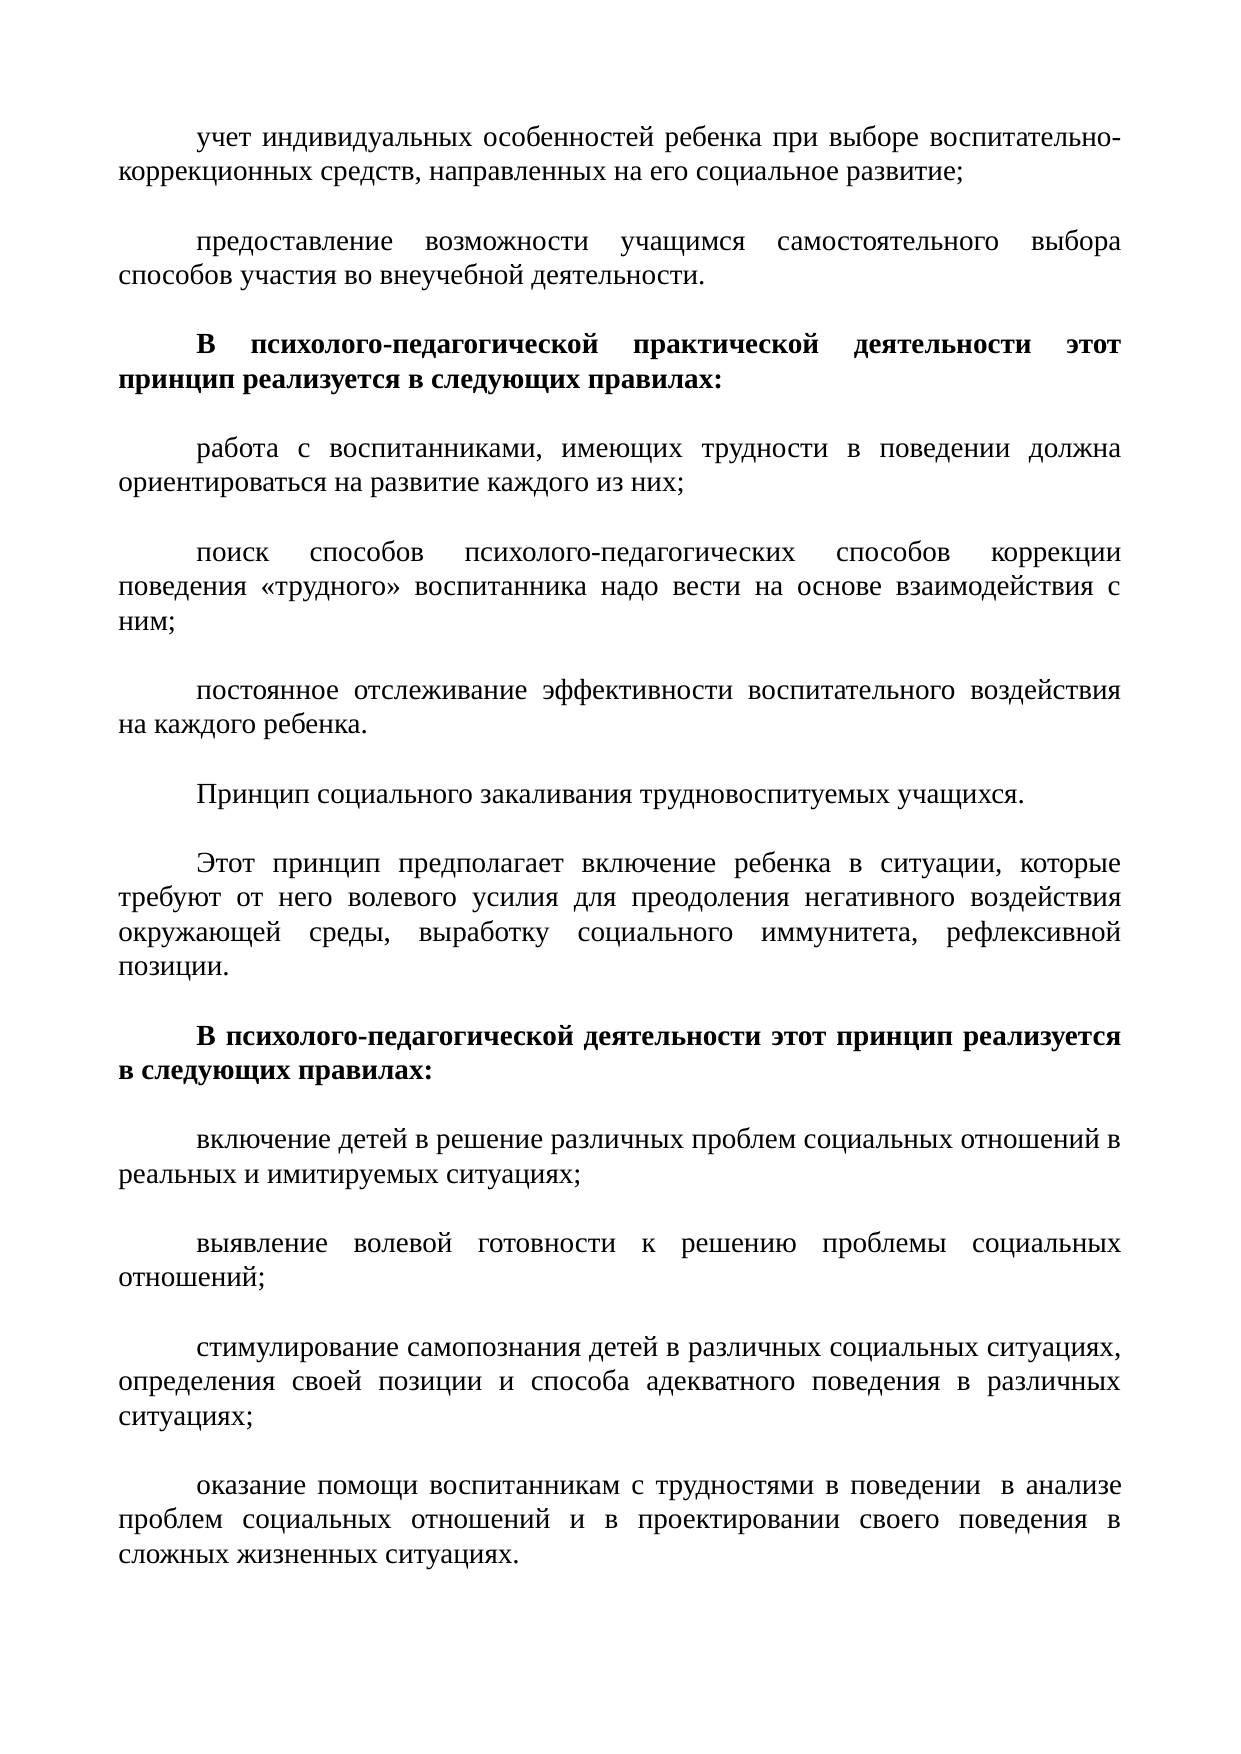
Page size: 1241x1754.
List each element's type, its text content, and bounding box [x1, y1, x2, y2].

text работа с воспитанниками, имеющих трудности в поведении должна ориентироваться на развитие каждого из них; [118, 429, 1122, 498]
text учет индивидуальных особенностей ребенка при выборе воспитательно-коррекционных средств, направленных на его социальное развитие; [118, 118, 1122, 187]
text В психолого-педагогической деятельности этот принцип реализуется в следующих правилах: [118, 1017, 1122, 1086]
text Этот принцип предполагает включение ребенка в ситуации, которые требуют от него волевого усилия для преодоления негативного воздействия окружающей среды, выработку социального иммунитета, рефлексивной позиции. [118, 844, 1122, 982]
text предоставление возможности учащимся самостоятельного выбора способов участия во внеучебной деятельности. [118, 222, 1122, 291]
text выявление волевой готовности к решению проблемы социальных отношений; [118, 1224, 1122, 1293]
text включение детей в решение различных проблем социальных отношений в реальных и имитируемых ситуациях; [118, 1121, 1122, 1189]
text стимулирование самопознания детей в различных социальных ситуациях, определения своей позиции и способа адекватного поведения в различных ситуациях; [118, 1328, 1122, 1431]
text оказание помощи воспитанникам с трудностями в поведении в анализе проблем социальных отношений и в проектировании своего поведения в сложных жизненных ситуациях. [118, 1466, 1122, 1569]
text постоянное отслеживание эффективности воспитательного воздействия на каждого ребенка. [118, 671, 1122, 740]
text Принцип социального закаливания трудновоспитуемых учащихся. [118, 775, 1122, 809]
text поиск способов психолого-педагогических способов коррекции поведения «трудного» воспитанника надо вести на основе взаимодействия с ним; [118, 533, 1122, 636]
text В психолого-педагогической практической деятельности этот принцип реализуется в следующих правилах: [118, 326, 1122, 394]
